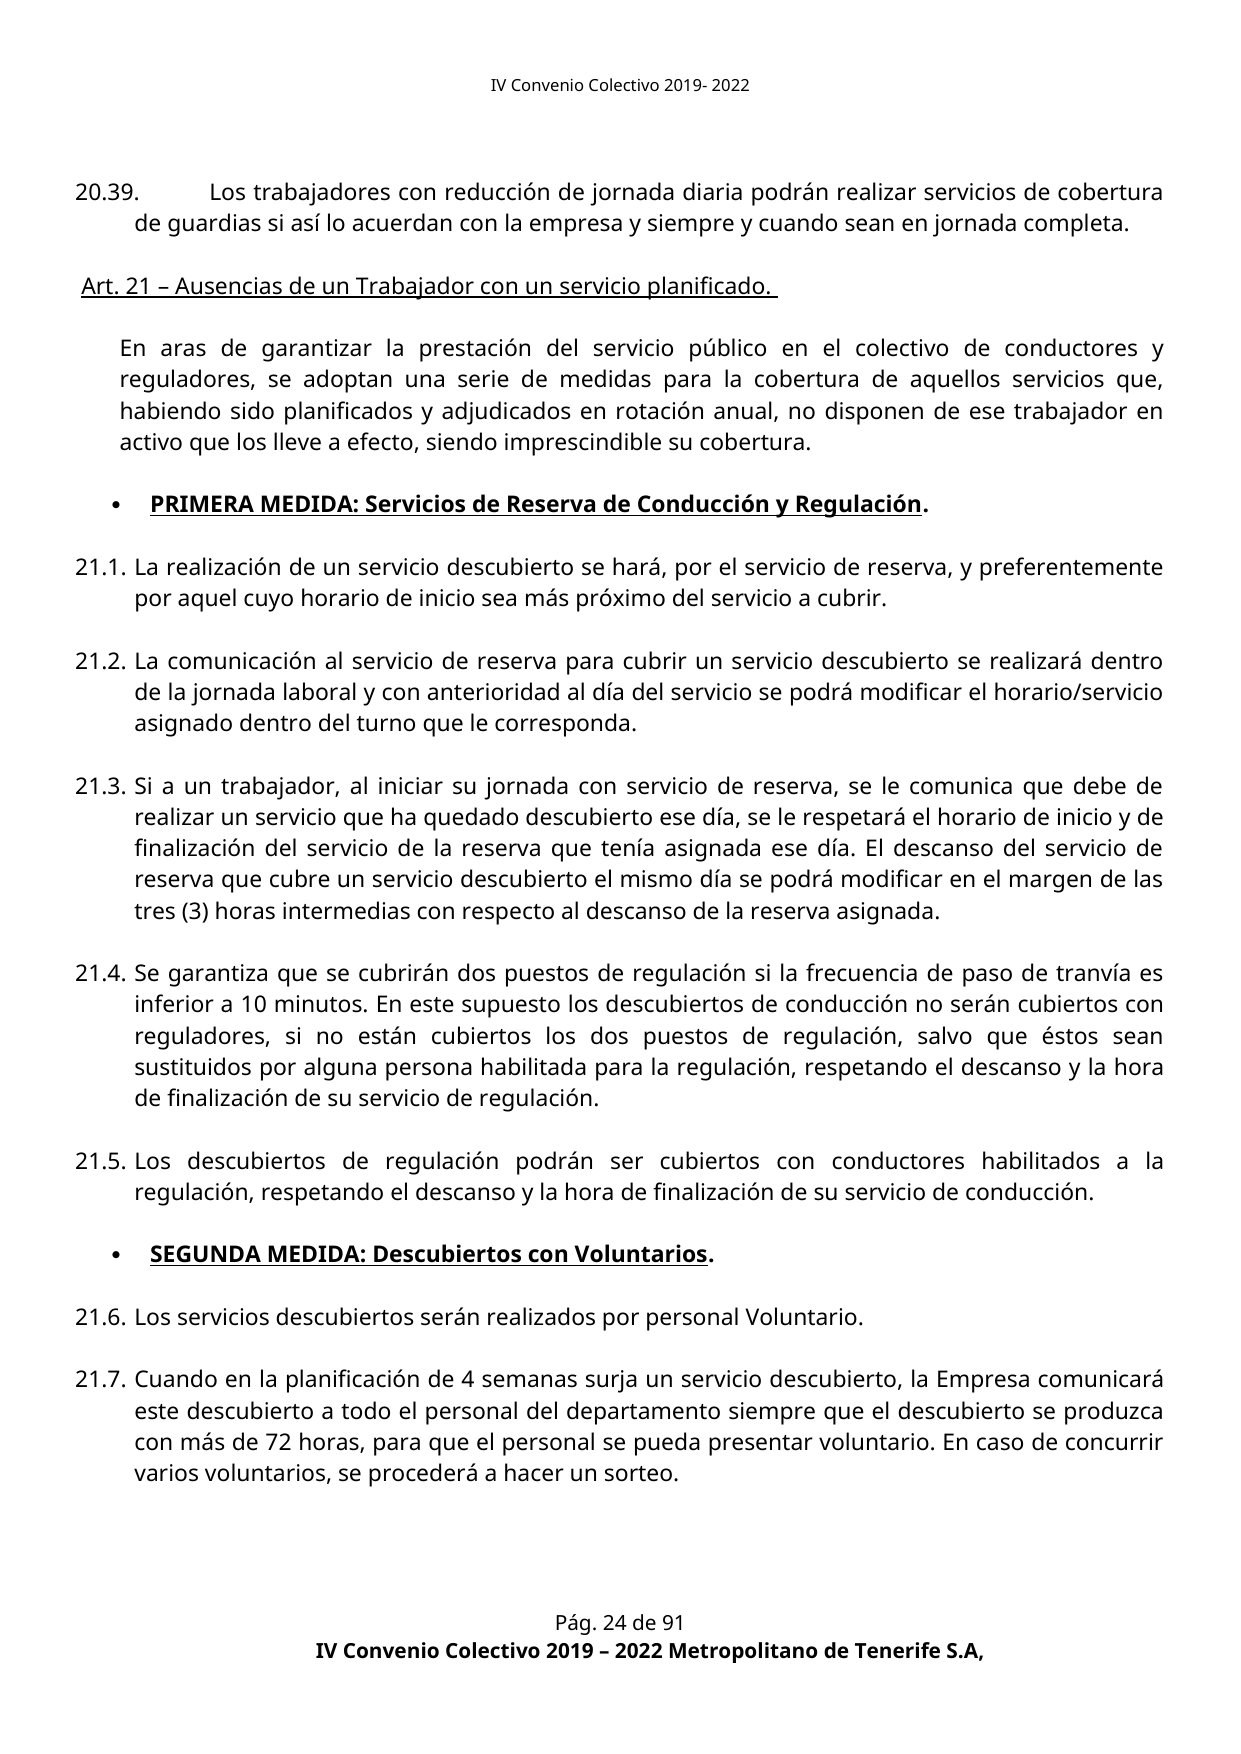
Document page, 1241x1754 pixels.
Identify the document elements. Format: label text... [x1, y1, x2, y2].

list Se garantiza que se cubrirán dos puestos de regulación si la frecuencia de paso de tranvía es inferior a 10 minutos. En este supuesto los descubiertos de conducción no serán cubiertos con reguladores, si no están cubiertos los dos puestos de regulación, salvo que éstos sean sustituidos por alguna persona habilitada para la regulación, respetando el descanso y la hora de finalización de su servicio de regulación. [75, 957, 1165, 1113]
list Los servicios descubiertos serán realizados por personal Voluntario. [75, 1301, 1165, 1332]
list SEGUNDA MEDIDA: Descubiertos con Voluntarios. [112, 1238, 1165, 1270]
list La realización de un servicio descubierto se hará, por el servicio de reserva, y preferentemente por aquel cuyo horario de inicio sea más próximo del servicio a cubrir. [75, 551, 1165, 613]
list Los descubiertos de regulación podrán ser cubiertos con conductores habilitados a la regulación, respetando el descanso y la hora de finalización de su servicio de conducción. [75, 1145, 1165, 1207]
list Si a un trabajador, al iniciar su jornada con servicio de reserva, se le comunica que debe de realizar un servicio que ha quedado descubierto ese día, se le respetará el horario de inicio y de finalización del servicio de la reserva que tenía asignada ese día. El descanso del servicio de reserva que cubre un servicio descubierto el mismo día se podrá modificar en el margen de las tres (3) horas intermedias con respecto al descanso de la reserva asignada. [75, 770, 1165, 926]
list PRIMERA MEDIDA: Servicios de Reserva de Conducción y Regulación. [112, 488, 1165, 520]
list La comunicación al servicio de reserva para cubrir un servicio descubierto se realizará dentro de la jornada laboral y con anterioridad al día del servicio se podrá modificar el horario/servicio asignado dentro del turno que le corresponda. [75, 645, 1165, 738]
list Cuando en la planificación de 4 semanas surja un servicio descubierto, la Empresa comunicará este descubierto a todo el personal del departamento siempre que el descubierto se produzca con más de 72 horas, para que el personal se pueda presentar voluntario. En caso de concurrir varios voluntarios, se procederá a hacer un sorteo. [75, 1363, 1165, 1488]
list Los trabajadores con reducción de jornada diaria podrán realizar servicios de cobertura de guardias si así lo acuerdan con la empresa y siempre y cuando sean en jornada completa. [75, 176, 1165, 238]
text Art. 21 – Ausencias de un Trabajador con un servicio planificado. [75, 270, 1165, 301]
text En aras de garantizar la prestación del servicio público en el colectivo de conductores y reguladores, se adoptan una serie de medidas para la cobertura de aquellos servicios que, habiendo sido planificados y adjudicados en rotación anual, no disponen de ese trabajador en activo que los lleve a efecto, siendo imprescindible su cobertura. [119, 332, 1165, 457]
